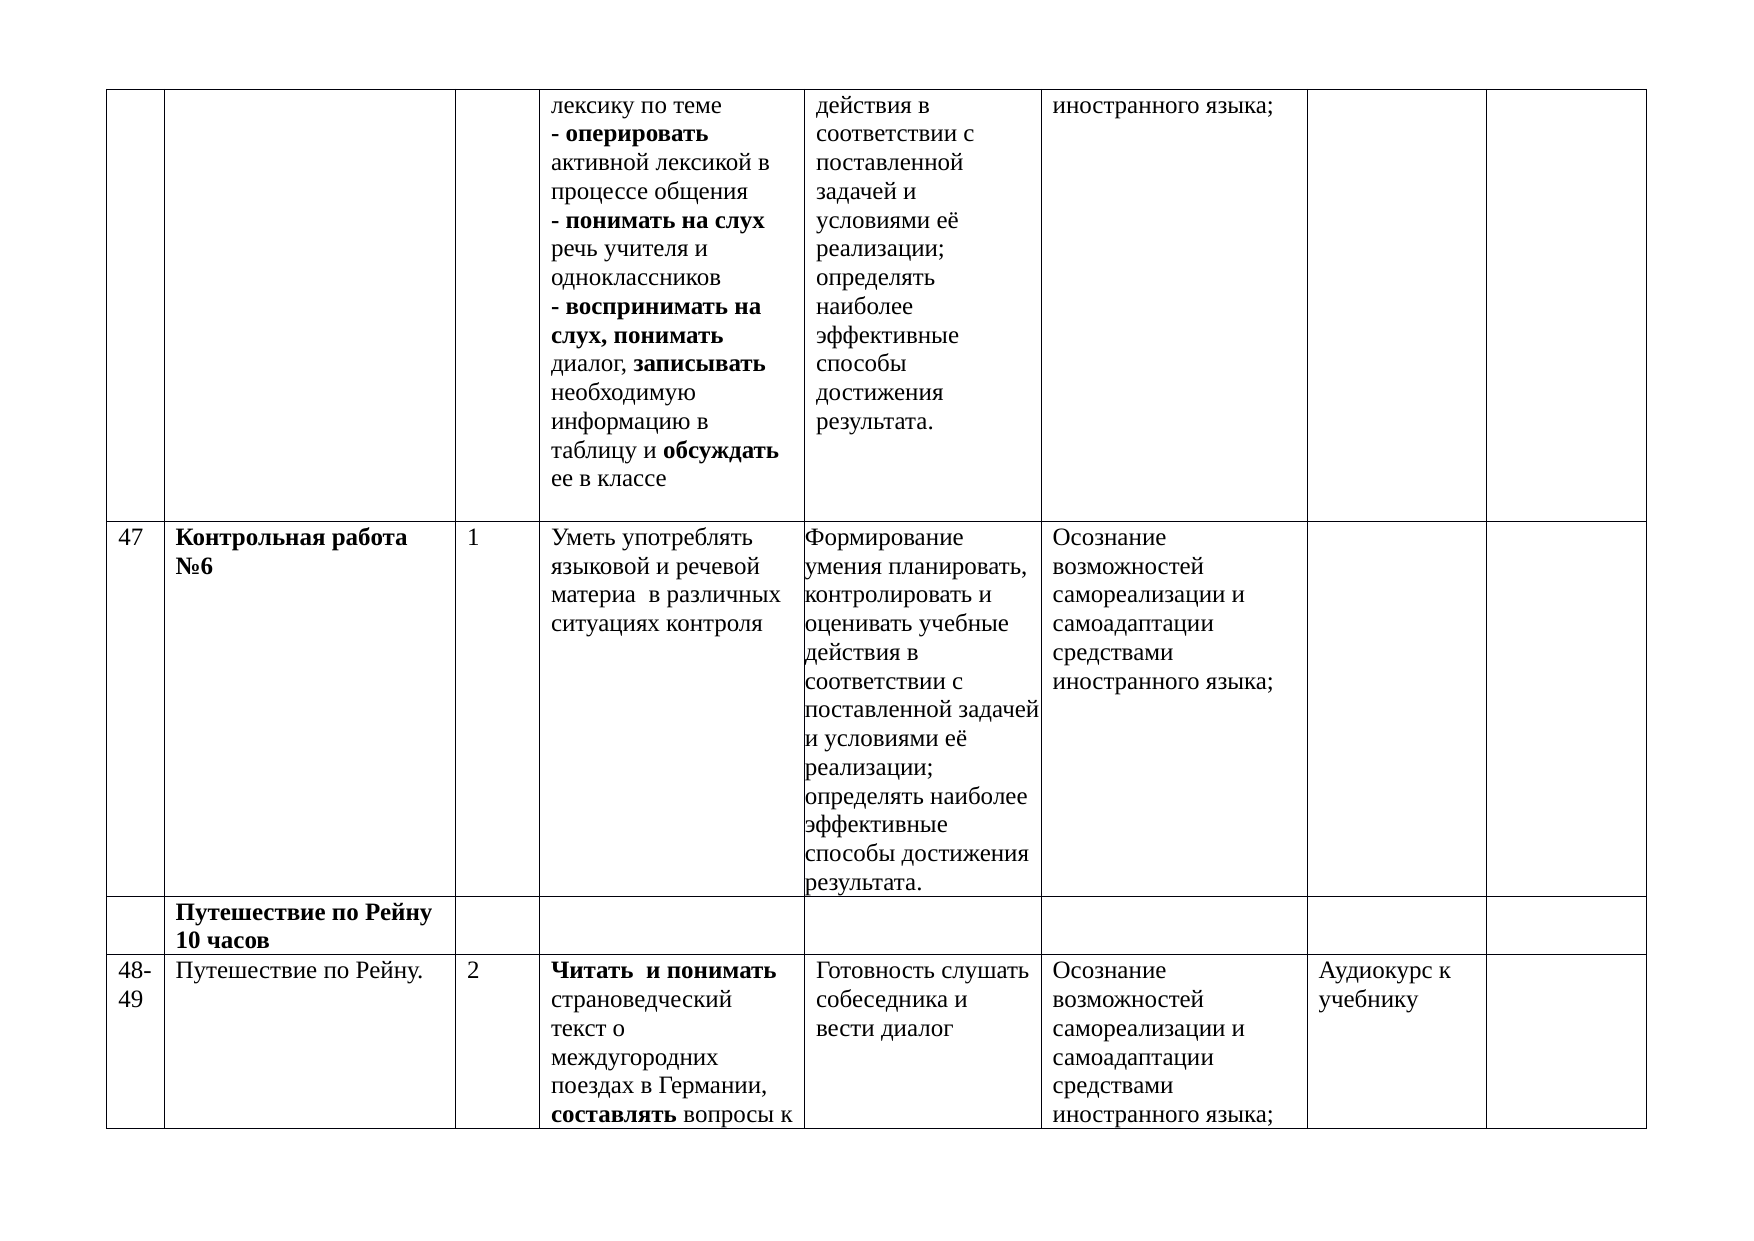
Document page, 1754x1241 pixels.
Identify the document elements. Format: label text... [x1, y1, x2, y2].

table_cell 2 [456, 955, 539, 1128]
table_cell [805, 897, 1041, 954]
table_cell Путешествие по Рейну. [165, 955, 455, 1128]
table_cell 47 [107, 522, 164, 896]
table_cell [1308, 522, 1486, 896]
table_cell [107, 897, 164, 954]
table_cell [1647, 954, 1653, 1128]
table_cell Готовность слушать собеседника и вести диалог [805, 955, 1041, 1128]
table_cell 1 [456, 522, 539, 896]
table_cell [1487, 955, 1646, 1128]
table_cell Путешествие по Рейну 10 часов [165, 897, 455, 954]
table_cell [456, 90, 539, 521]
table_cell [1308, 90, 1486, 521]
table_cell [1647, 89, 1653, 521]
table_cell [1647, 896, 1653, 954]
table_cell Осознание возможностей самореализации и самоадаптации средствами иностранного языка; [1042, 955, 1307, 1128]
table_cell [1487, 522, 1646, 896]
table_cell Формирование умения планировать, контролировать и оценивать учебные действия в соответствии с поставленной задачей и условиями её реализации; определять наиболее эффективные способы достижения результата. [805, 522, 1041, 896]
table_cell Осознание возможностей самореализации и самоадаптации средствами иностранного языка; [1042, 522, 1307, 896]
table_cell 48-49 [107, 955, 164, 1128]
table_cell [456, 897, 539, 954]
table_cell [1487, 90, 1646, 521]
table_cell [1647, 521, 1653, 896]
table_cell [540, 897, 804, 954]
table_cell [1308, 897, 1486, 954]
table_cell Контрольная работа №6 [165, 522, 455, 896]
table_cell Уметь употреблять языковой и речевой материа в различных ситуациях контроля [540, 522, 804, 896]
table_cell [165, 90, 455, 521]
table_cell действия в соответствии с поставленной задачей и условиями её реализации; определять наиболее эффективные способы достижения результата. [805, 90, 1041, 521]
table_cell [107, 90, 164, 521]
table_cell Читать и понимать страноведческий текст о междугородних поездах в Германии, составлять вопросы к [540, 955, 804, 1128]
table_cell лексику по теме - оперировать активной лексикой в процессе общения - понимать на слух речь учителя и одноклассников - воспринимать на слух, понимать диалог, записывать необходимую информацию в таблицу и обсуждать ее в классе [540, 90, 804, 521]
table_cell иностранного языка; [1042, 90, 1307, 521]
table_cell Аудиокурс к учебнику [1308, 955, 1486, 1128]
table_cell [1042, 897, 1307, 954]
table_cell [1487, 897, 1646, 954]
